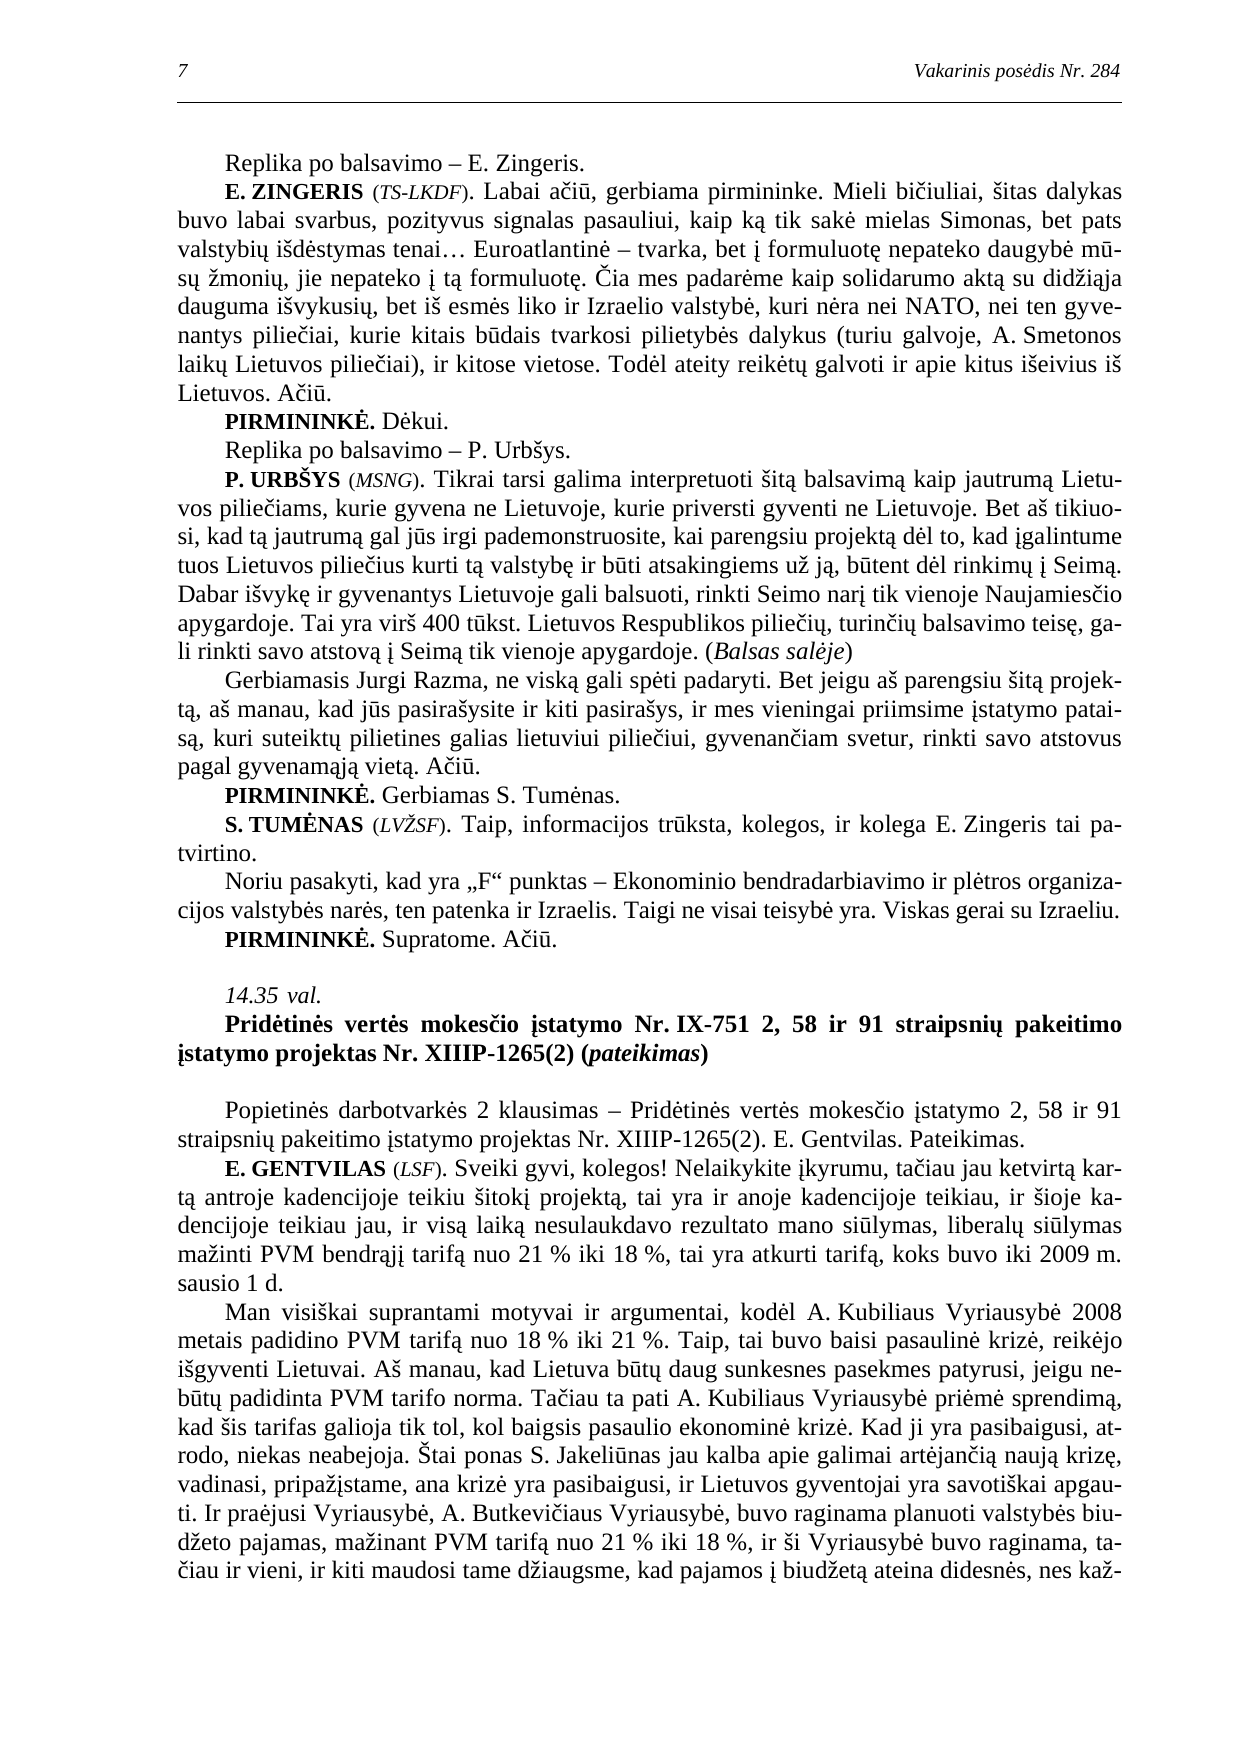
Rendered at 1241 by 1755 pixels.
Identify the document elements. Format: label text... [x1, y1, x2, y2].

text PIRMININKĖ. Su­pra­to­me. Ačiū. [177, 924, 1122, 953]
text Re­pli­ka po bal­sa­vi­mo – E. Zin­ge­ris. [177, 148, 1122, 176]
text P. URBŠYS (MSNG). Tik­rai tar­si ga­li­ma in­ter­pre­tuo­ti ši­tą bal­sa­vi­mą kaip jaut­ru­mą Lie­tu­vos pi­lie­čiams, ku­rie gy­ve­na ne Lie­tu­vo­je, ku­rie pri­vers­ti gy­ven­ti ne Lie­tu­vo­je. Bet aš ti­kiuo­si, kad tą jaut­ru­mą gal jūs ir­gi pa­de­monst­ruo­si­te, kai pa­reng­siu pro­jek­tą dėl to, kad įga­lin­tu­me tuos Lie­tu­vos pi­lie­čius kur­ti tą vals­ty­bę ir bū­ti at­sa­kin­giems už ją, bū­tent dėl rin­ki­mų į Sei­mą. Da­bar iš­vy­kę ir gy­ve­nan­tys Lie­tu­vo­je ga­li bal­suo­ti, rink­ti Sei­mo na­rį tik vie­no­je Nau­ja­mies­čio apy­gar­do­je. Tai yra virš 400 tūkst. Lie­tu­vos Res­pub­li­kos pi­lie­čių, tu­rin­čių bal­sa­vi­mo tei­sę, ga­li rink­ti sa­vo at­sto­vą į Sei­mą tik vie­no­je apy­gar­do­je. (Bal­sas sa­lė­je) [177, 464, 1122, 665]
text Ger­bia­ma­sis Jur­gi Raz­ma, ne vis­ką ga­li spė­ti pa­da­ry­ti. Bet jei­gu aš pa­reng­siu ši­tą pro­jek­tą, aš ma­nau, kad jūs pa­si­ra­šy­si­te ir ki­ti pa­si­ra­šys, ir mes vie­nin­gai pri­im­si­me įsta­ty­mo pa­tai­są, ku­ri su­teik­tų pi­lie­ti­nes ga­lias lie­tu­viui pi­lie­čiui, gy­ve­nan­čiam sve­tur, rink­ti sa­vo at­sto­vus pa­gal gy­ve­na­mą­ją vie­tą. Ačiū. [177, 665, 1122, 780]
text 14.35 val. [224, 981, 1122, 1009]
text Pri­dė­ti­nės ver­tės mo­kes­čio įsta­ty­mo Nr. IX-751 2, 58 ir 91 straips­nių pa­kei­ti­mo įstaty­mo pro­jek­tas Nr. XIIIP-1265(2) (pa­tei­ki­mas) [177, 1009, 1122, 1067]
text Re­pli­ka po bal­sa­vi­mo – P. Urb­šys. [177, 435, 1122, 464]
text E. GENTVILAS (LSF). Svei­ki gy­vi, ko­le­gos! Ne­lai­ky­ki­te įky­ru­mu, ta­čiau jau ket­vir­tą kar­tą ant­ro­je ka­den­ci­jo­je tei­kiu ši­to­kį pro­jek­tą, tai yra ir ano­je ka­den­ci­jo­je tei­kiau, ir šio­je ka­denci­jo­je tei­kiau jau, ir vi­są lai­ką ne­su­lauk­da­vo re­zul­ta­to ma­no siū­ly­mas, li­be­ra­lų siū­ly­mas ma­žin­ti PVM ben­drą­jį ta­ri­fą nuo 21 % iki 18 %, tai yra at­kur­ti ta­ri­fą, koks bu­vo iki 2009 m. sau­sio 1 d. [177, 1153, 1122, 1297]
text PIRMININKĖ. Ger­bia­mas S. Tu­mė­nas. [177, 780, 1122, 809]
text Po­pie­ti­nės dar­bo­tvarkės 2 klau­si­mas – Pri­dė­ti­nės ver­tės mo­kes­čio įsta­ty­mo 2, 58 ir 91 straips­nių pa­kei­ti­mo įsta­ty­mo pro­jek­tas Nr. XIIIP-1265(2). E. Gent­vi­las. Pa­tei­ki­mas. [177, 1095, 1122, 1153]
text Man vi­siš­kai su­pran­ta­mi mo­ty­vai ir ar­gu­men­tai, ko­dėl A. Ku­bi­liaus Vy­riau­sy­bė 2008 me­tais pa­di­di­no PVM ta­ri­fą nuo 18 % iki 21 %. Taip, tai bu­vo bai­si pa­sau­li­nė kri­zė, rei­kė­jo iš­gy­ven­ti Lie­tu­vai. Aš ma­nau, kad Lie­tu­va bū­tų daug sun­kes­nes pa­sek­mes pa­ty­ru­si, jei­gu ne­bū­tų pa­di­din­ta PVM ta­ri­fo nor­ma. Ta­čiau ta pa­ti A. Ku­bi­liaus Vy­riau­sy­bė pri­ėmė spren­di­mą, kad šis ta­ri­fas ga­lio­ja tik tol, kol baig­sis pa­sau­lio eko­no­mi­nė kri­zė. Kad ji yra pa­si­bai­gu­si, at­ro­do, nie­kas ne­abe­jo­ja. Štai po­nas S. Ja­ke­liū­nas jau kal­ba apie ga­li­mai ar­tė­jan­čią nau­ją kri­zę, va­di­na­si, pri­pa­žįs­ta­me, ana kri­zė yra pa­si­bai­gu­si, ir Lie­tu­vos gy­ven­to­jai yra sa­vo­tiš­kai ap­gau­ti. Ir pra­ėju­si Vy­riau­sy­bė, A. But­ke­vi­čiaus Vy­riau­sy­bė, bu­vo ra­gi­na­ma pla­nuo­ti vals­ty­bės biu­dže­to pa­ja­mas, ma­ži­nant PVM ta­ri­fą nuo 21 % iki 18 %, ir ši Vy­riau­sy­bė bu­vo ra­gi­na­ma, ta­čiau ir vie­ni, ir ki­ti mau­do­si ta­me džiaugs­me, kad pa­ja­mos į biu­dže­tą at­ei­na di­des­nės, nes kaž­ [177, 1297, 1122, 1584]
text E. ZINGERIS (TS-LKDF). La­bai ačiū, ger­bia­ma pir­mi­nin­ke. Mie­li bi­čiu­liai, ši­tas da­ly­kas bu­vo la­bai svar­bus, po­zi­ty­vus sig­na­las pa­sau­liui, kaip ką tik sa­kė mie­las Si­mo­nas, bet pats val­s­ty­bių iš­dės­ty­mas te­nai… Eu­ro­at­lan­ti­nė – tvar­ka, bet į for­mu­luo­tę ne­pa­te­ko dau­gy­bė mū­sų žmo­nių, jie ne­pa­te­ko į tą for­mu­luo­tę. Čia mes pa­da­rė­me kaip so­li­da­ru­mo ak­tą su di­dži­ą­ja dau­gu­ma iš­vy­ku­sių, bet iš es­mės li­ko ir Iz­ra­e­lio vals­ty­bė, ku­ri nė­ra nei NATO, nei ten gy­ve­nan­tys pi­lie­čiai, ku­rie ki­tais bū­dais tvar­ko­si pi­lie­ty­bės da­ly­kus (tu­riu gal­vo­je, A. Sme­to­nos lai­kų Lie­tu­vos pi­lie­čiai), ir ki­to­se vie­to­se. To­dėl at­ei­ty rei­kė­tų gal­vo­ti ir apie ki­tus iš­ei­vius iš Lie­tu­vos. Ačiū. [177, 176, 1122, 406]
text No­riu pa­sa­ky­ti, kad yra „F“ punk­tas – Eko­no­mi­nio ben­dra­dar­bia­vi­mo ir plėt­ros or­ga­ni­za­ci­jos vals­ty­bės na­rės, ten pa­ten­ka ir Iz­ra­e­lis. Tai­gi ne vi­sai tei­sy­bė yra. Vis­kas ge­rai su Iz­ra­e­liu. [177, 866, 1122, 924]
text S. TUMĖNAS (LVŽSF). Taip, in­for­ma­ci­jos trūks­ta, ko­le­gos, ir ko­le­ga E. Zin­ge­ris tai pa­tvir­ti­no. [177, 809, 1122, 866]
text PIRMININKĖ. Dė­kui. [177, 406, 1122, 435]
